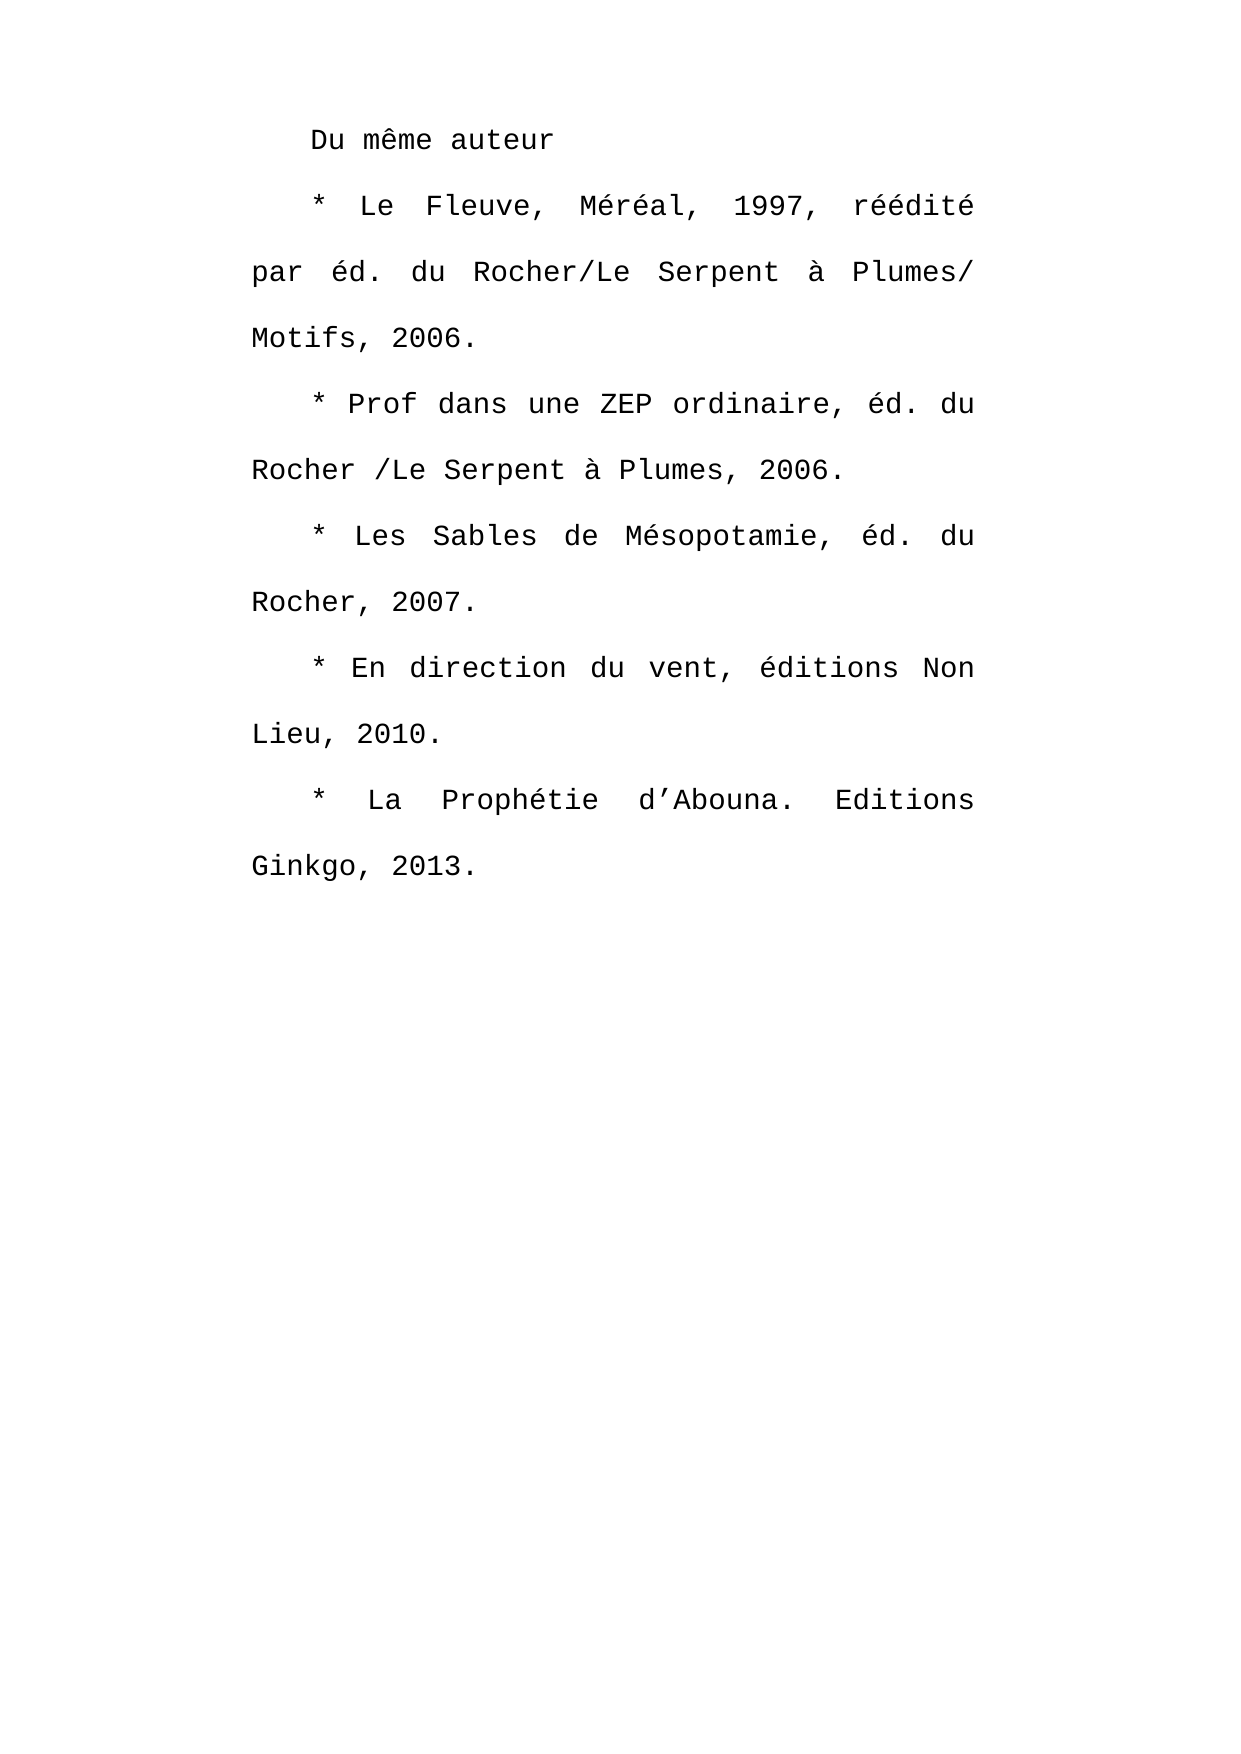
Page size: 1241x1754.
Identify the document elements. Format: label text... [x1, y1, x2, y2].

text Du même auteur [251, 125, 975, 158]
text * Le Fleuve, Méréal, 1997, réédité par éd. du Rocher/Le Serpent à Plumes/ Motifs, 2006. [251, 191, 975, 356]
text * Les Sables de Mésopotamie, éd. du Rocher, 2007. [251, 521, 975, 620]
text * En direction du vent, éditions Non Lieu, 2010. [251, 653, 975, 752]
text * La Prophétie d’Abouna. Editions Ginkgo, 2013. [251, 786, 975, 884]
text * Prof dans une ZEP ordinaire, éd. du Rocher /Le Serpent à Plumes, 2006. [251, 389, 975, 488]
